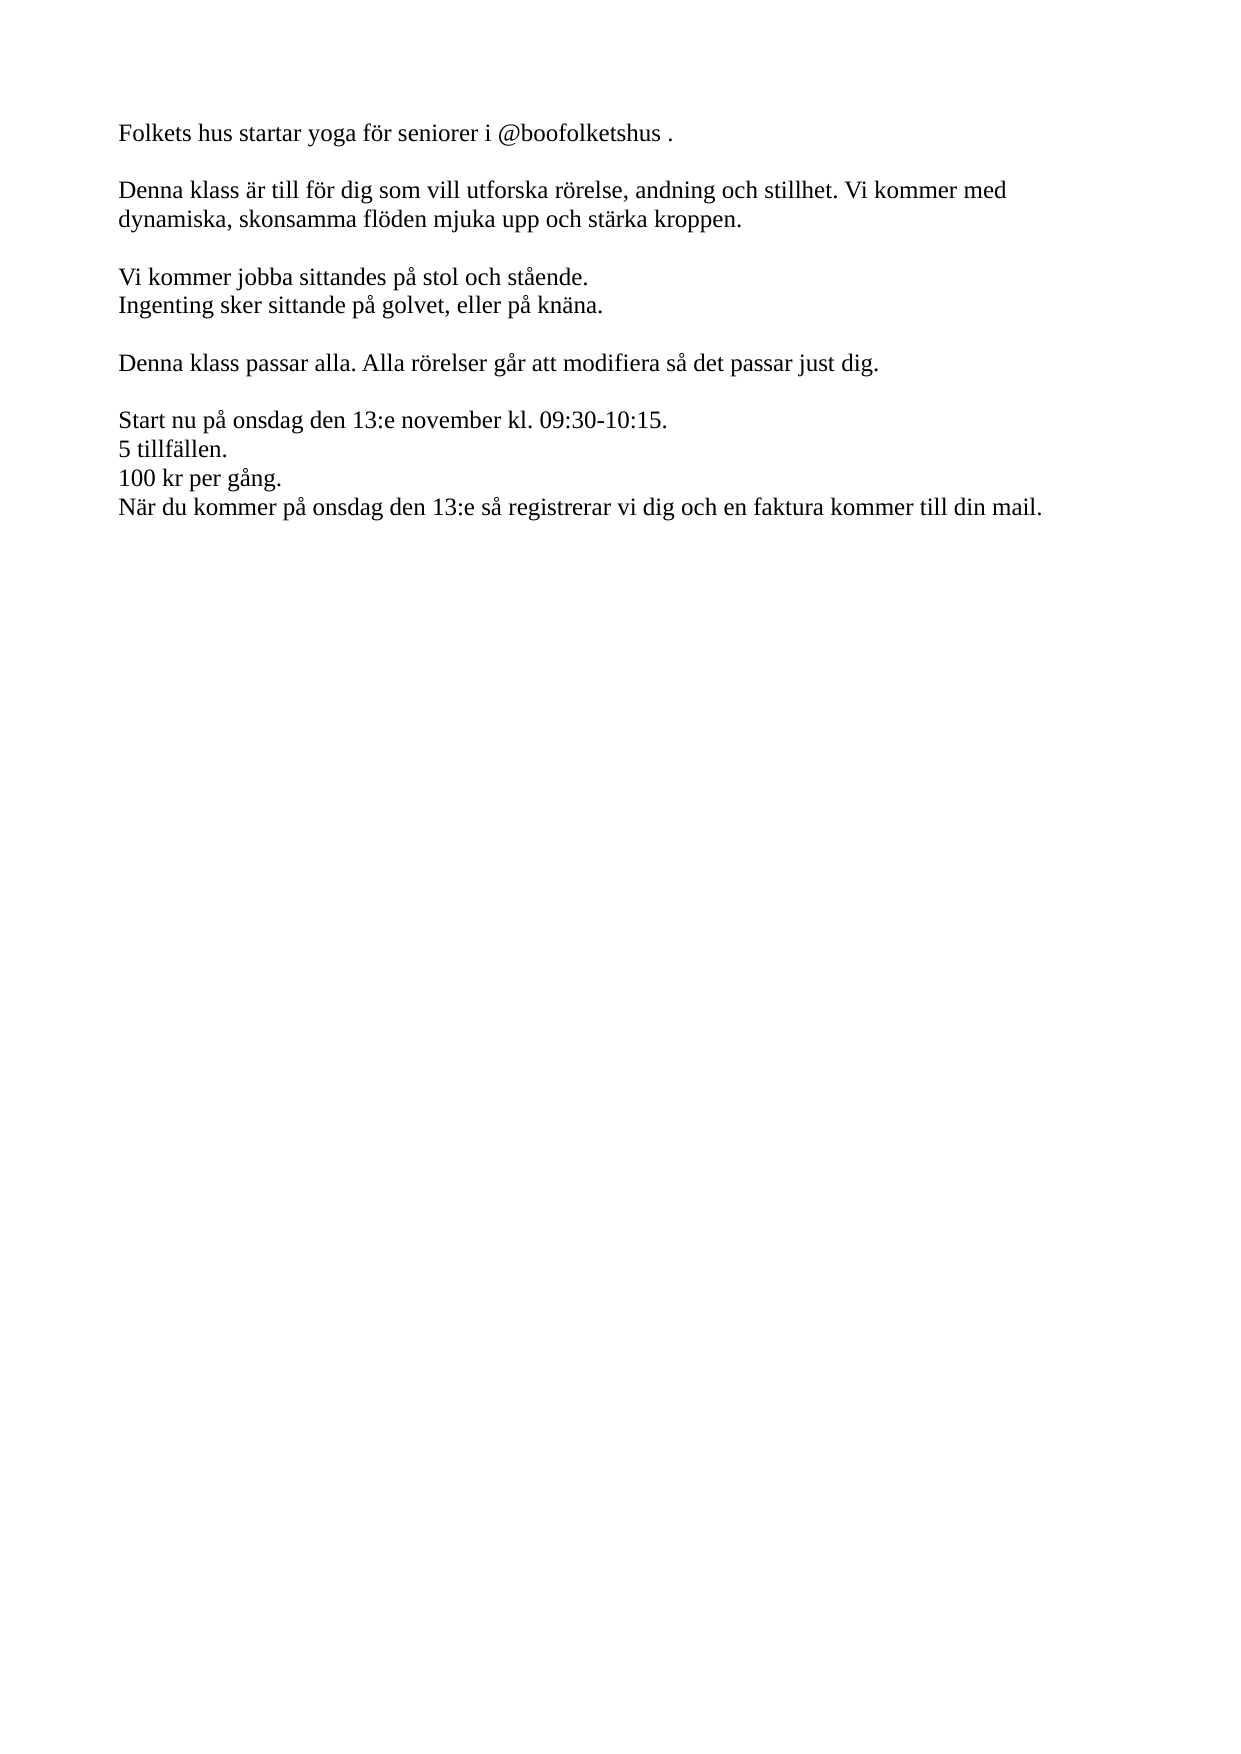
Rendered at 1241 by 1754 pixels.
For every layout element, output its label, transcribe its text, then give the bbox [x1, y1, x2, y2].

text 5 tillfällen. [118, 434, 1122, 463]
text Denna klass är till för dig som vill utforska rörelse, andning och stillhet. Vi kommer med dynamiska, skonsamma flöden mjuka upp och stärka kroppen. [118, 176, 1122, 233]
text Start nu på onsdag den 13:e november kl. 09:30-10:15. [118, 406, 1122, 434]
text Denna klass passar alla. Alla rörelser går att modifiera så det passar just dig. [118, 348, 1122, 377]
text Vi kommer jobba sittandes på stol och stående. [118, 262, 1122, 291]
text När du kommer på onsdag den 13:e så registrerar vi dig och en faktura kommer till din mail. [118, 492, 1122, 521]
text 100 kr per gång. [118, 463, 1122, 492]
text Folkets hus startar yoga för seniorer i @boofolketshus . [118, 118, 1122, 147]
text Ingenting sker sittande på golvet, eller på knäna. [118, 291, 1122, 319]
